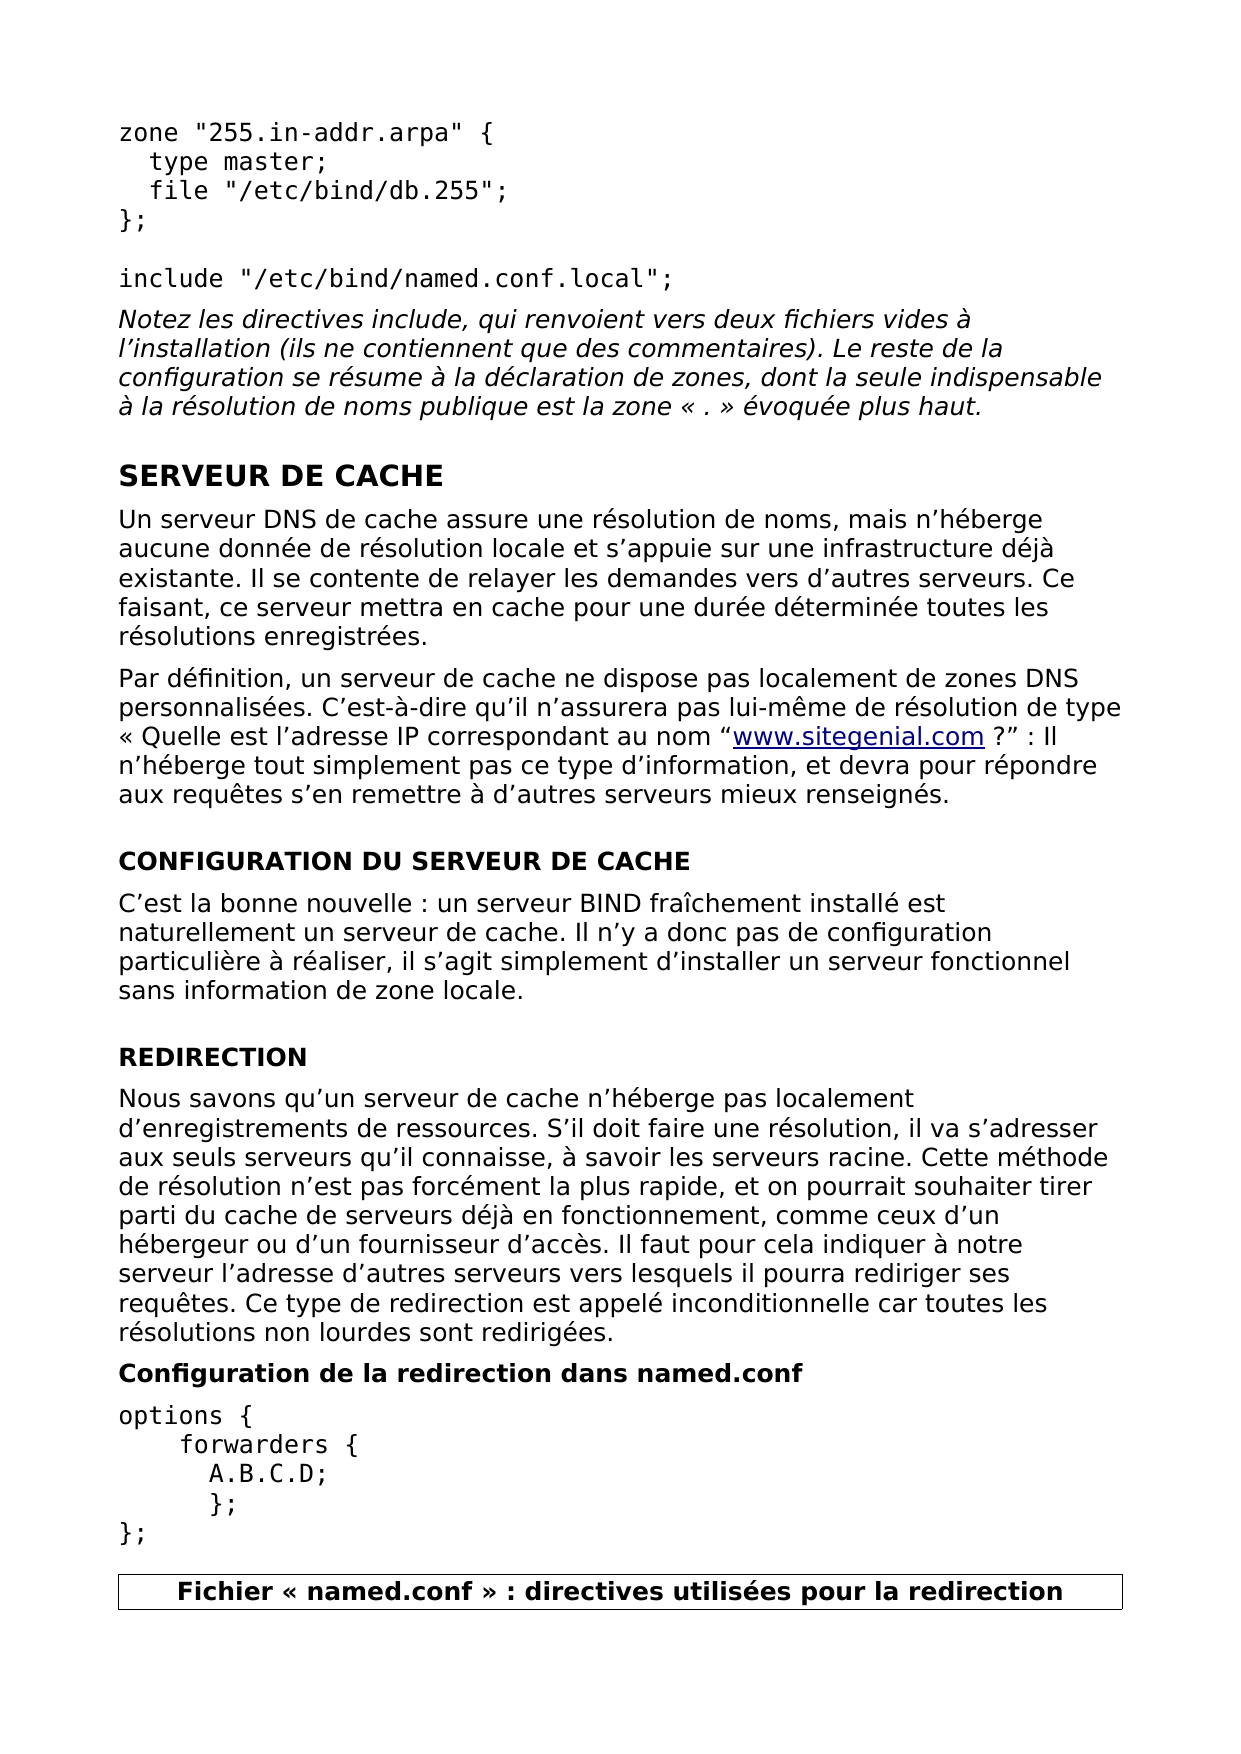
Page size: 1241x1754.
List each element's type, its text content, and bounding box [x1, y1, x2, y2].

text Nous savons qu’un serveur de cache n’héberge pas localement d’enregistrements de ressources. S’il doit faire une résolution, il va s’adresser aux seuls serveurs qu’il connaisse, à savoir les serveurs racine. Cette méthode de résolution n’est pas forcément la plus rapide, et on pourrait souhaiter tirer parti du cache de serveurs déjà en fonctionnement, comme ceux d’un hébergeur ou d’un fournisseur d’accès. Il faut pour cela indiquer à notre serveur l’adresse d’autres serveurs vers lesquels il pourra rediriger ses requêtes. Ce type de redirection est appelé inconditionnelle car toutes les résolutions non lourdes sont redirigées. [118, 1085, 1122, 1347]
subtitle SERVEUR DE CACHE [118, 459, 1122, 493]
text C’est la bonne nouvelle : un serveur BIND fraîchement installé est naturellement un serveur de cache. Il n’y a donc pas de configuration particulière à réaliser, il s’agit simplement d’installer un serveur fonctionnel sans information de zone locale. [118, 889, 1122, 1006]
text Un serveur DNS de cache assure une résolution de noms, mais n’héberge aucune donnée de résolution locale et s’appuie sur une infrastructure déjà existante. Il se contente de relayer les demandes vers d’autres serveurs. Ce faisant, ce serveur mettra en cache pour une durée déterminée toutes les résolutions enregistrées. [118, 506, 1122, 651]
text options { forwarders { A.B.C.D; }; }; [118, 1401, 1122, 1547]
text Configuration de la redirection dans named.conf [118, 1360, 1122, 1389]
subtitle REDIRECTION [118, 1043, 1122, 1072]
table_header Fichier « named.conf » : directives utilisées pour la redirection [119, 1575, 1122, 1609]
text Par définition, un serveur de cache ne dispose pas localement de zones DNS personnalisées. C’est-à-dire qu’il n’assurera pas lui-même de résolution de type « Quelle est l’adresse IP correspondant au nom “www.sitegenial.com ?” : Il n’héberge tout simplement pas ce type d’information, et devra pour répondre aux requêtes s’en remettre à d’autres serveurs mieux renseignés. [118, 664, 1122, 810]
text Notez les directives include, qui renvoient vers deux fichiers vides à l’installation (ils ne contiennent que des commentaires). Le reste de la configuration se résume à la déclaration de zones, dont la seule indispensable à la résolution de noms publique est la zone « . » évoquée plus haut. [118, 305, 1122, 422]
subtitle CONFIGURATION DU SERVEUR DE CACHE [118, 847, 1122, 876]
text zone "255.in-addr.arpa" { type master; file "/etc/bind/db.255"; }; include "/etc/bind/named.conf.local"; [118, 118, 1122, 293]
